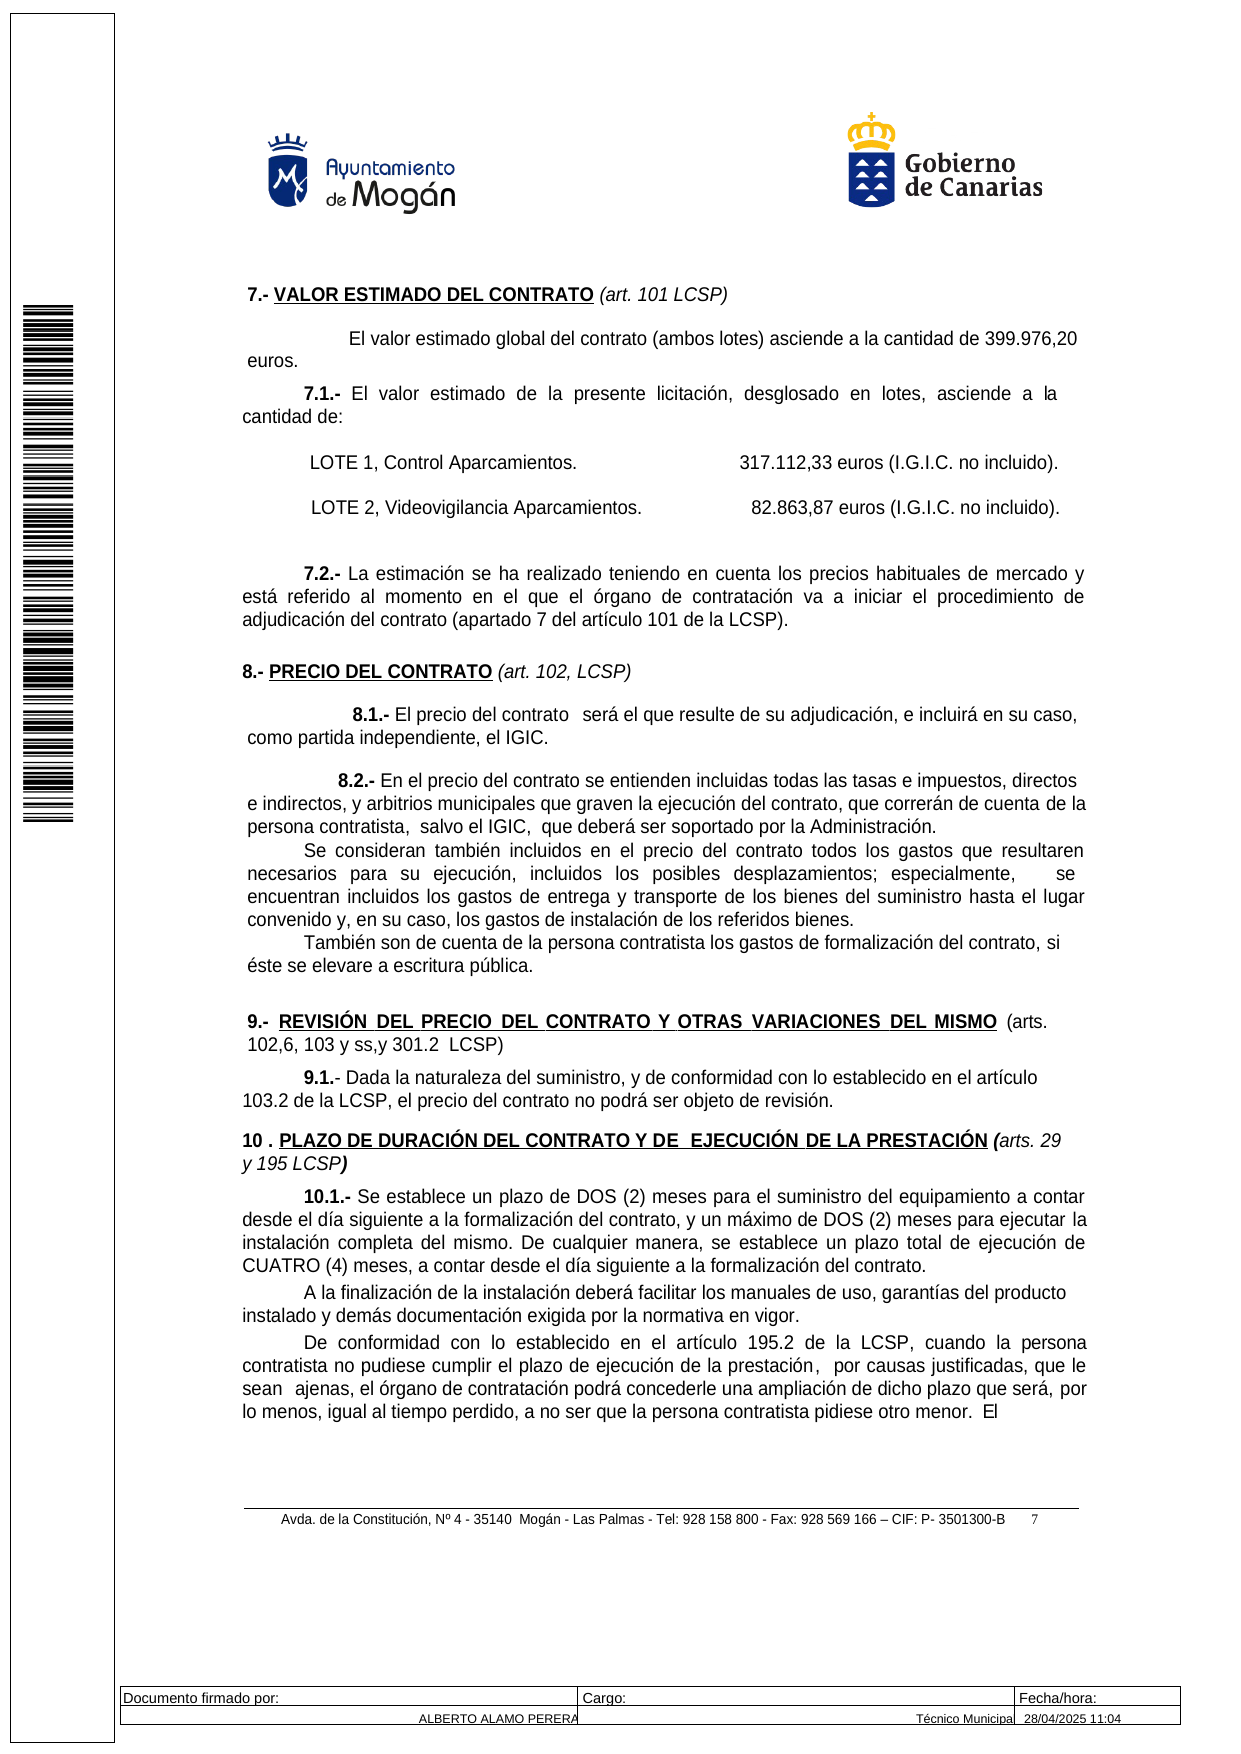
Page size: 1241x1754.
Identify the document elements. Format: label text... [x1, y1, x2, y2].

text 7.2.- La estimación se ha realizado teniendo en cuenta los precios habituales de mercado y está referido al momento en el que el órgano de contratación va a iniciar el procedimiento de adjudicación del contrato (apartado 7 del artículo 101 de la LCSP). [242, 562, 1087, 631]
text El valor estimado global del contrato (ambos lotes) asciende a la cantidad de 399.976,20 [295, 327, 1078, 350]
text como partida independiente, el IGIC. [247, 726, 1188, 749]
table_cell Técnico Municipal [578, 1706, 1014, 1724]
text 10.1.- Se establece un plazo de DOS (2) meses para el suministro del equipamiento a contar desde el día siguiente a la formalización del contrato, y un máximo de DOS (2) meses para ejecutar la instalación completa del mismo. De cualquier manera, se establece un plazo total de ejecución de CUATRO (4) meses, a contar desde el día siguiente a la formalización del contrato. [242, 1185, 1087, 1277]
text 9.- REVISIÓN DEL PRECIO DEL CONTRATO Y OTRAS VARIACIONES DEL MISMO (arts. 102,6, 103 y ss,y 301.2 LCSP) [247, 1010, 1087, 1056]
text 8.2.- En el precio del contrato se entienden incluidas todas las tasas e impuestos, directos [295, 770, 1078, 792]
table_header Cargo: [578, 1687, 1014, 1705]
text A la finalización de la instalación deberá facilitar los manuales de uso, garantías del producto instalado y demás documentación exigida por la normativa en vigor. [242, 1281, 1087, 1327]
text 7.- VALOR ESTIMADO DEL CONTRATO (art. 101 LCSP) [247, 284, 1188, 306]
text Avda. de la Constitución, Nº 4 - 35140 Mogán - Las Palmas - Tel: 928 158 800 - Fax: 928 569 166 – CIF: P- 3501300-B 7 [281, 1511, 1188, 1527]
text 8.- PRECIO DEL CONTRATO (art. 102, LCSP) [242, 661, 1188, 683]
picture [847, 112, 1043, 208]
text 8.1.- El precio del contrato será el que resulte de su adjudicación, e incluirá en su caso, [295, 704, 1078, 726]
table_cell 28/04/2025 11:04 [1015, 1706, 1180, 1724]
text euros. [247, 350, 1188, 372]
text También son de cuenta de la persona contratista los gastos de formalización del contrato, si éste se elevare a escritura pública. [247, 931, 1086, 977]
text 7.1.- El valor estimado de la presente licitación, desglosado en lotes, asciende a la cantidad de: [242, 382, 1087, 428]
picture [21, 303, 75, 825]
table_cell ALBERTO ALAMO PERERA [121, 1706, 577, 1724]
picture [256, 114, 469, 230]
table_header Fecha/hora: [1015, 1687, 1180, 1705]
text LOTE 1, Control Aparcamientos. 317.112,33 euros (I.G.I.C. no incluido). [295, 451, 1059, 474]
text Se consideran también incluidos en el precio del contrato todos los gastos que resultaren necesarios para su ejecución, incluidos los posibles desplazamientos; especialmente, se encuentran incluidos los gastos de entrega y transporte de los bienes del suministro hasta el lugar convenido y, en su caso, los gastos de instalación de los referidos bienes. [247, 838, 1086, 931]
text 10 . PLAZO DE DURACIÓN DEL CONTRATO Y DE EJECUCIÓN DE LA PRESTACIÓN (arts. 29 y 195 LCSP) [242, 1128, 1087, 1175]
text De conformidad con lo establecido en el artículo 195.2 de la LCSP, cuando la persona contratista no pudiese cumplir el plazo de ejecución de la prestación, por causas justificadas, que le sean ajenas, el órgano de contratación podrá concederle una ampliación de dicho plazo que será, por lo menos, igual al tiempo perdido, a no ser que la persona contratista pidiese otro menor. El [242, 1331, 1087, 1423]
text 9.1.- Dada la naturaleza del suministro, y de conformidad con lo establecido en el artículo 103.2 de la LCSP, el precio del contrato no podrá ser objeto de revisión. [242, 1066, 1087, 1112]
text e indirectos, y arbitrios municipales que graven la ejecución del contrato, que correrán de cuenta de la persona contratista, salvo el IGIC, que deberá ser soportado por la Administración. [247, 792, 1086, 838]
table_header Documento firmado por: [121, 1687, 577, 1705]
text LOTE 2, Videovigilancia Aparcamientos. 82.863,87 euros (I.G.I.C. no incluido). [295, 497, 1060, 519]
